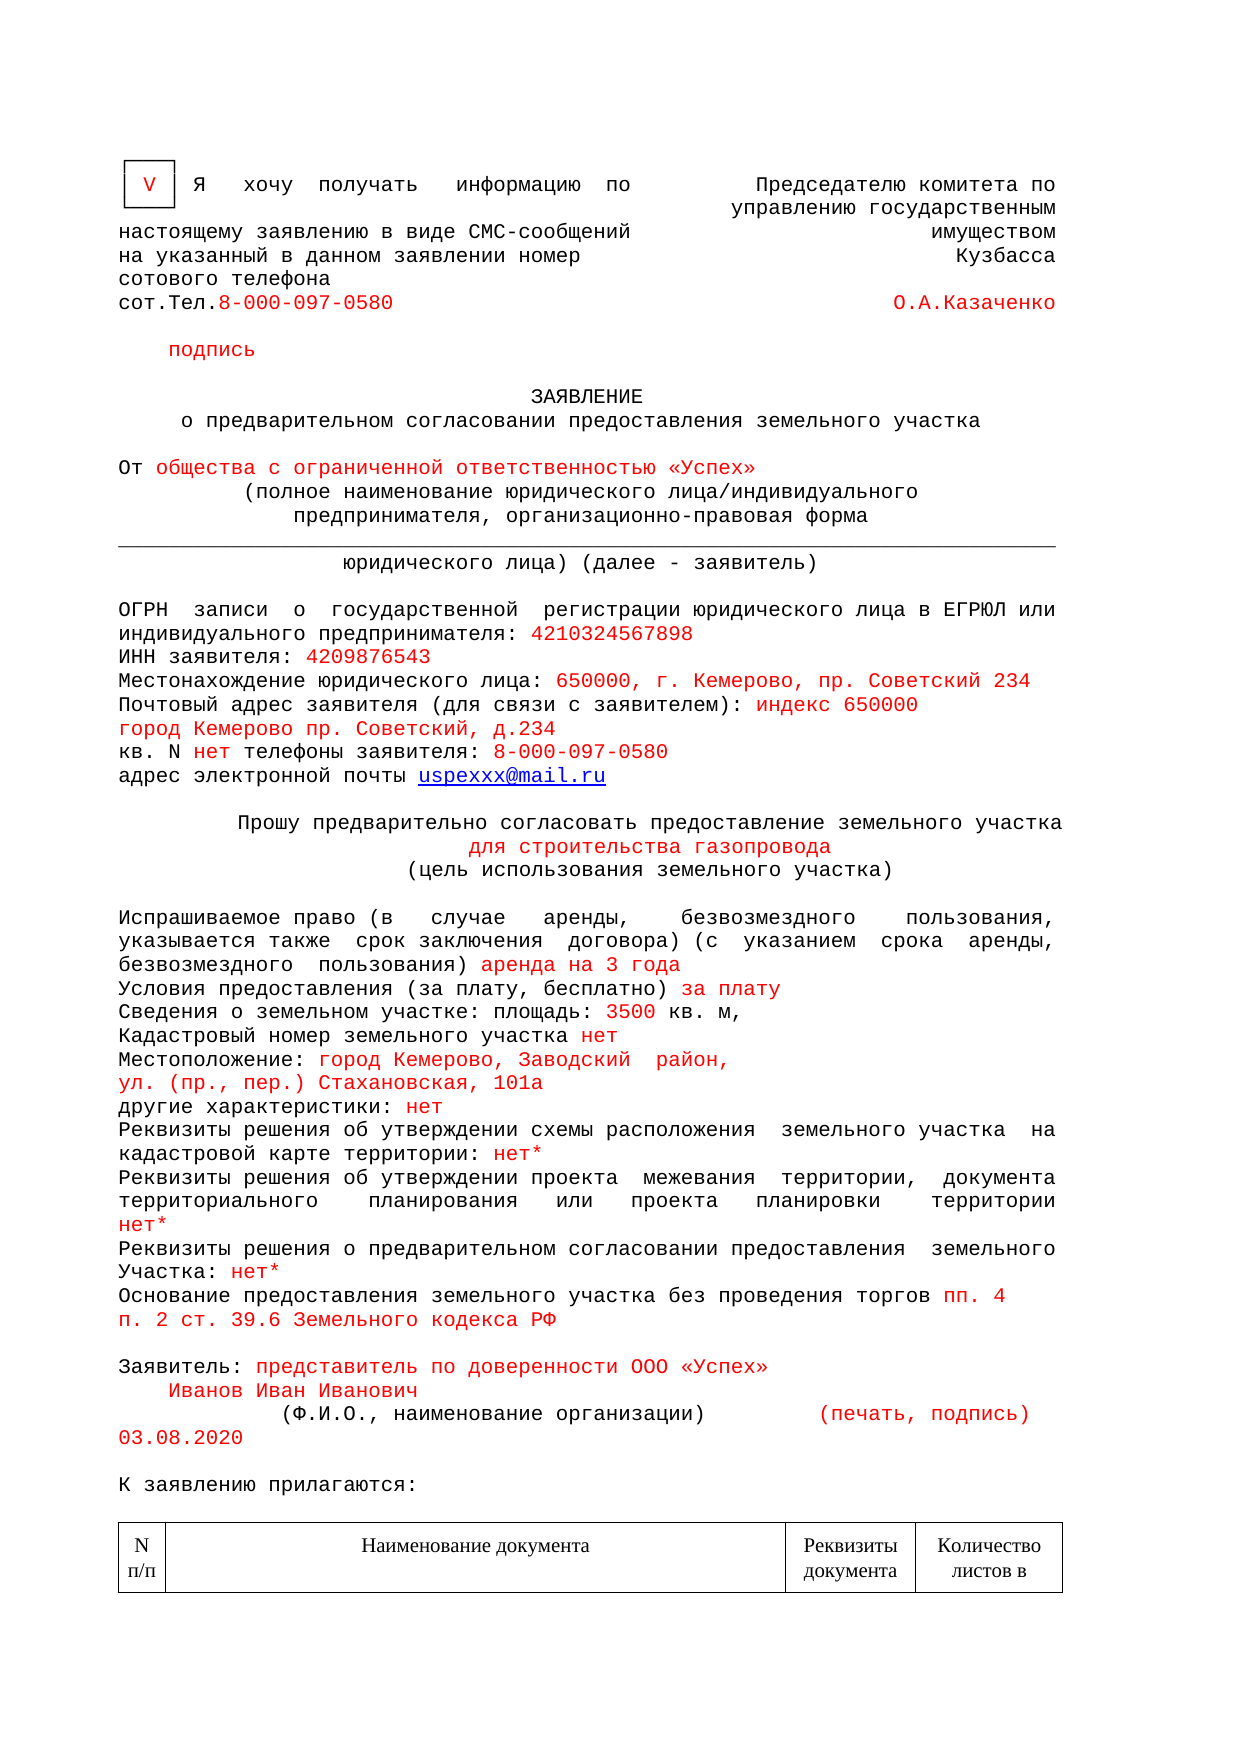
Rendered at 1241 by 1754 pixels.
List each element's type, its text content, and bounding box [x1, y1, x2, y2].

text Условия предоставления (за плату, бесплатно) за плату [118, 978, 1181, 1001]
text сотового телефона [118, 268, 1181, 292]
text территориального планирования или проекта планировки территории [118, 1190, 1181, 1214]
text (полное наименование юридического лица/индивидуального [118, 481, 1181, 505]
text Заявитель: представитель по доверенности ООО «Успех» [118, 1356, 1181, 1379]
text Реквизиты решения об утверждении схемы расположения земельного участка на [118, 1119, 1181, 1143]
text безвозмездного пользования) аренда на 3 года [118, 954, 1181, 978]
text сот.Тел.8-000-097-0580 О.А.Казаченко [118, 292, 1181, 316]
text Сведения о земельном участке: площадь: 3500 кв. м, [118, 1001, 1181, 1025]
text о предварительном согласовании предоставления земельного участка [118, 410, 1181, 434]
table_header Реквизиты документа [786, 1523, 915, 1592]
text Реквизиты решения об утверждении проекта межевания территории, документа [118, 1167, 1181, 1190]
text п. 2 ст. 39.6 Земельного кодекса РФ [118, 1309, 1181, 1332]
text ЗАЯВЛЕНИЕ [118, 386, 1181, 410]
text Прошу предварительно согласовать предоставление земельного участка [118, 812, 1181, 836]
text ┌───┐ [118, 150, 1181, 174]
text Местоположение: город Кемерово, Заводский район, [118, 1048, 1181, 1072]
text настоящему заявлению в виде СМС-сообщений имуществом [118, 221, 1181, 244]
text (Ф.И.О., наименование организации) (печать, подпись) [118, 1403, 1181, 1427]
text предпринимателя, организационно-правовая форма [118, 505, 1181, 528]
table_header Наименование документа [166, 1523, 785, 1592]
text К заявлению прилагаются: [118, 1474, 1181, 1498]
text для строительства газопровода [118, 836, 1181, 859]
text кадастровой карте территории: нет* [118, 1143, 1181, 1167]
text │ V │ Я хочу получать информацию по Председателю комитета по [175, 174, 1181, 197]
text └───┘ управлению государственным [118, 197, 1181, 221]
table_header N п/п [119, 1523, 165, 1592]
text Участка: нет* [118, 1261, 1181, 1285]
table_header Количество листов в [916, 1523, 1062, 1592]
text ОГРН записи о государственной регистрации юридического лица в ЕГРЮЛ или [118, 599, 1181, 623]
text Реквизиты решения о предварительном согласовании предоставления земельного [118, 1238, 1181, 1261]
text юридического лица) (далее - заявитель) [118, 552, 1181, 576]
text 03.08.2020 [118, 1427, 1181, 1451]
text Почтовый адрес заявителя (для связи с заявителем): индекс 650000 [118, 694, 1181, 717]
text кв. N нет телефоны заявителя: 8-000-097-0580 [118, 741, 1181, 765]
text Испрашиваемое право (в случае аренды, безвозмездного пользования, [118, 907, 1181, 930]
text От общества с ограниченной ответственностью «Успех» [118, 457, 1181, 481]
text нет* [118, 1214, 1181, 1238]
text другие характеристики: нет [118, 1096, 1181, 1119]
text Кадастровый номер земельного участка нет [118, 1025, 1181, 1048]
text Основание предоставления земельного участка без проведения торгов пп. 4 [118, 1285, 1181, 1309]
text на указанный в данном заявлении номер Кузбасса [118, 244, 1181, 268]
text указывается также срок заключения договора) (с указанием срока аренды, [118, 930, 1181, 954]
text подпись [118, 339, 1181, 363]
text индивидуального предпринимателя: 4210324567898 [118, 623, 1181, 647]
text Иванов Иван Иванович [118, 1379, 1181, 1403]
text город Кемерово пр. Советский, д.234 [118, 717, 1181, 741]
text адрес электронной почты uspexxx@mail.ru [118, 765, 1181, 788]
text ИНН заявителя: 4209876543 [118, 647, 1181, 670]
text (цель использования земельного участка) [118, 859, 1181, 883]
text Местонахождение юридического лица: 650000, г. Кемерово, пр. Советский 234 [118, 670, 1181, 694]
text ___________________________________________________________________________ [118, 528, 1181, 552]
text ул. (пр., пер.) Стахановская, 101а [118, 1072, 1181, 1096]
